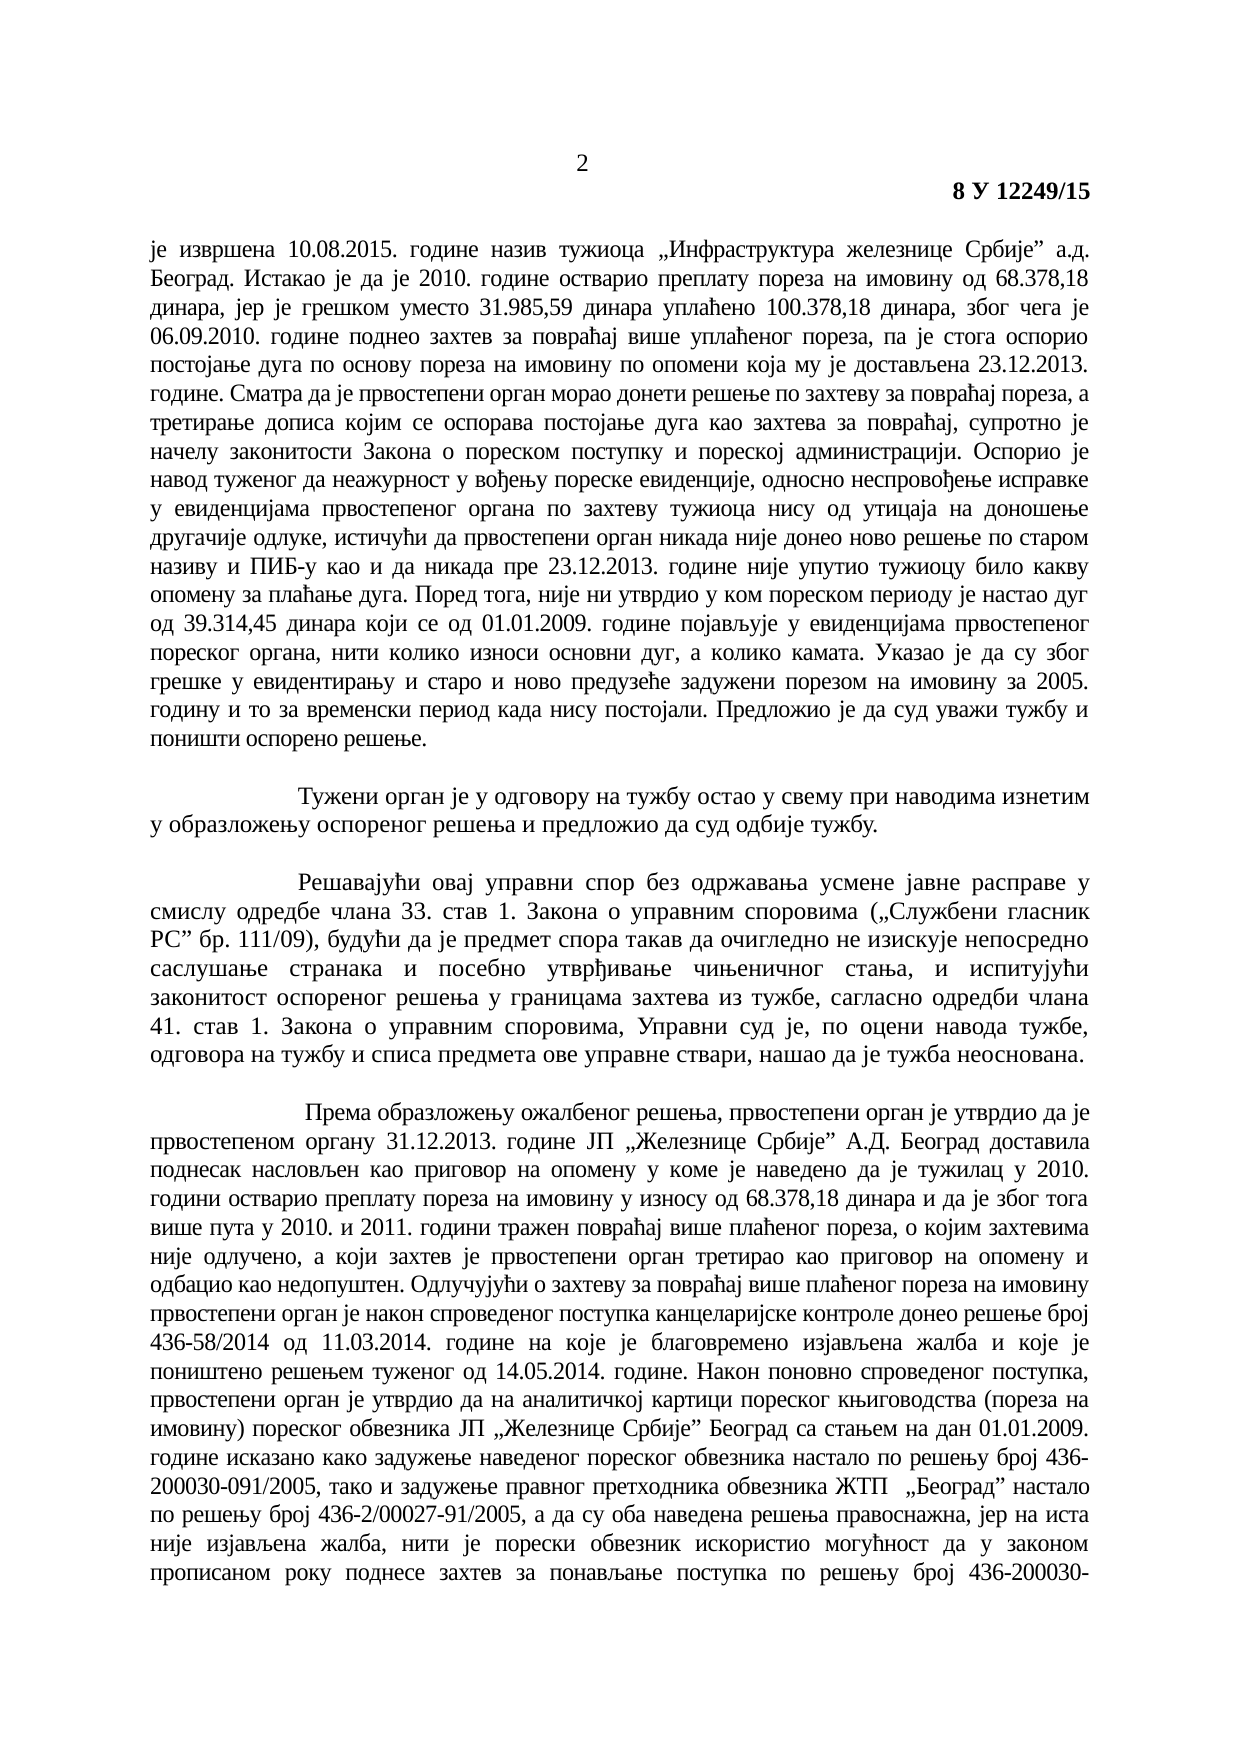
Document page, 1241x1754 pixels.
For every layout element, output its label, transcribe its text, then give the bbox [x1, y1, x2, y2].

text Према образложењу ожалбеног решења, првостепени орган је утврдио да је првостепеном органу 31.12.2013. године ЈП „Железнице Србије” А.Д. Београд доставила поднесак насловљен као приговор на опомену у коме је наведено да је тужилац у 2010. години остварио преплату пореза на имовину у износу од 68.378,18 динара и да је због тога више пута у 2010. и 2011. години тражен повраћај више плаћеног пореза, о којим захтевима није одлучено, а који захтев је првостепени орган третирао као приговор на опомену и одбацио као недопуштен. Одлучујући о захтеву за повраћај више плаћеног пореза на имовину првостепени орган је након спроведеног поступка канцеларијске контроле донео решење број 436-58/2014 од 11.03.2014. године на које је благовремено изјављена жалба и које је поништено решењем туженог од 14.05.2014. године. Након поновно спроведеног поступка, првостепени орган је утврдио да на аналитичкој картици пореског књиговодства (пореза на имовину) пореског обвезника ЈП „Железнице Србије” Београд са стањем на дан 01.01.2009. године исказано како задужење наведеног пореског обвезника настало по решењу број 436-200030-091/2005, тако и задужење правног претходника обвезника ЖТП „Београд” настало по решењу број 436-2/00027-91/2005, а да су оба наведена решења правоснажна, јер на иста није изјављена жалба, нити је порески обвезник искористио могућност да у законом прописаном року поднесе захтев за понављање поступка по решењу број 436-200030- [150, 1097, 1090, 1586]
text Решавајући овај управни спор без одржавања усмене јавне расправе у смислу одредбе члана 33. став 1. Закона о управним споровима („Службени гласник РС” бр. 111/09), будући да је предмет спора такав да очигледно не изискује непосредно саслушање странака и посебно утврђивање чињеничног стања, и испитујући законитост оспореног решења у границама захтева из тужбе, сагласно одредби члана 41. став 1. Закона о управним споровима, Управни суд је, по оцени навода тужбе, одговора на тужбу и списа предмета ове управне ствари, нашао да је тужба неоснована. [150, 867, 1090, 1068]
text је извршена 10.08.2015. године назив тужиоца „Инфраструктура железнице Србије” а.д. Београд. Истакао је да је 2010. године остварио преплату пореза на имовину од 68.378,18 динара, јер је грешком уместо 31.985,59 динара уплаћено 100.378,18 динара, због чега је 06.09.2010. године поднео захтев за повраћај више уплаћеног пореза, па је стога оспорио постојање дуга по основу пореза на имовину по опомени која му је достављена 23.12.2013. године. Сматра да је првостепени орган морао донети решење по захтеву за повраћај пореза, а третирање дописа којим се оспорава постојање дуга као захтева за повраћај, супротно је начелу законитости Закона о пореском поступку и пореској администрацији. Оспорио је навод туженог да неажурност у вођењу пореске евиденције, односно неспровођење исправке у евиденцијама првостепеног органа по захтеву тужиоца нису од утицаја на доношење другачије одлуке, истичући да првостепени орган никада није донео ново решење по старом називу и ПИБ-у као и да никада пре 23.12.2013. године није упутио тужиоцу било какву опомену за плаћање дуга. Поред тога, није ни утврдио у ком пореском периоду је настао дуг од 39.314,45 динара који се од 01.01.2009. године појављује у евиденцијама првостепеног пореског органа, нити колико износи основни дуг, а колико камата. Указао је да су због грешке у евидентирању и старо и ново предузеће задужени порезом на имовину за 2005. годину и то за временски период када нису постојали. Предложио је да суд уважи тужбу и поништи оспорено решење. [150, 234, 1090, 752]
text Тужени орган је у одговору на тужбу остао у свему при наводима изнетим у образложењу оспореног решења и предложио да суд одбије тужбу. [150, 781, 1090, 838]
